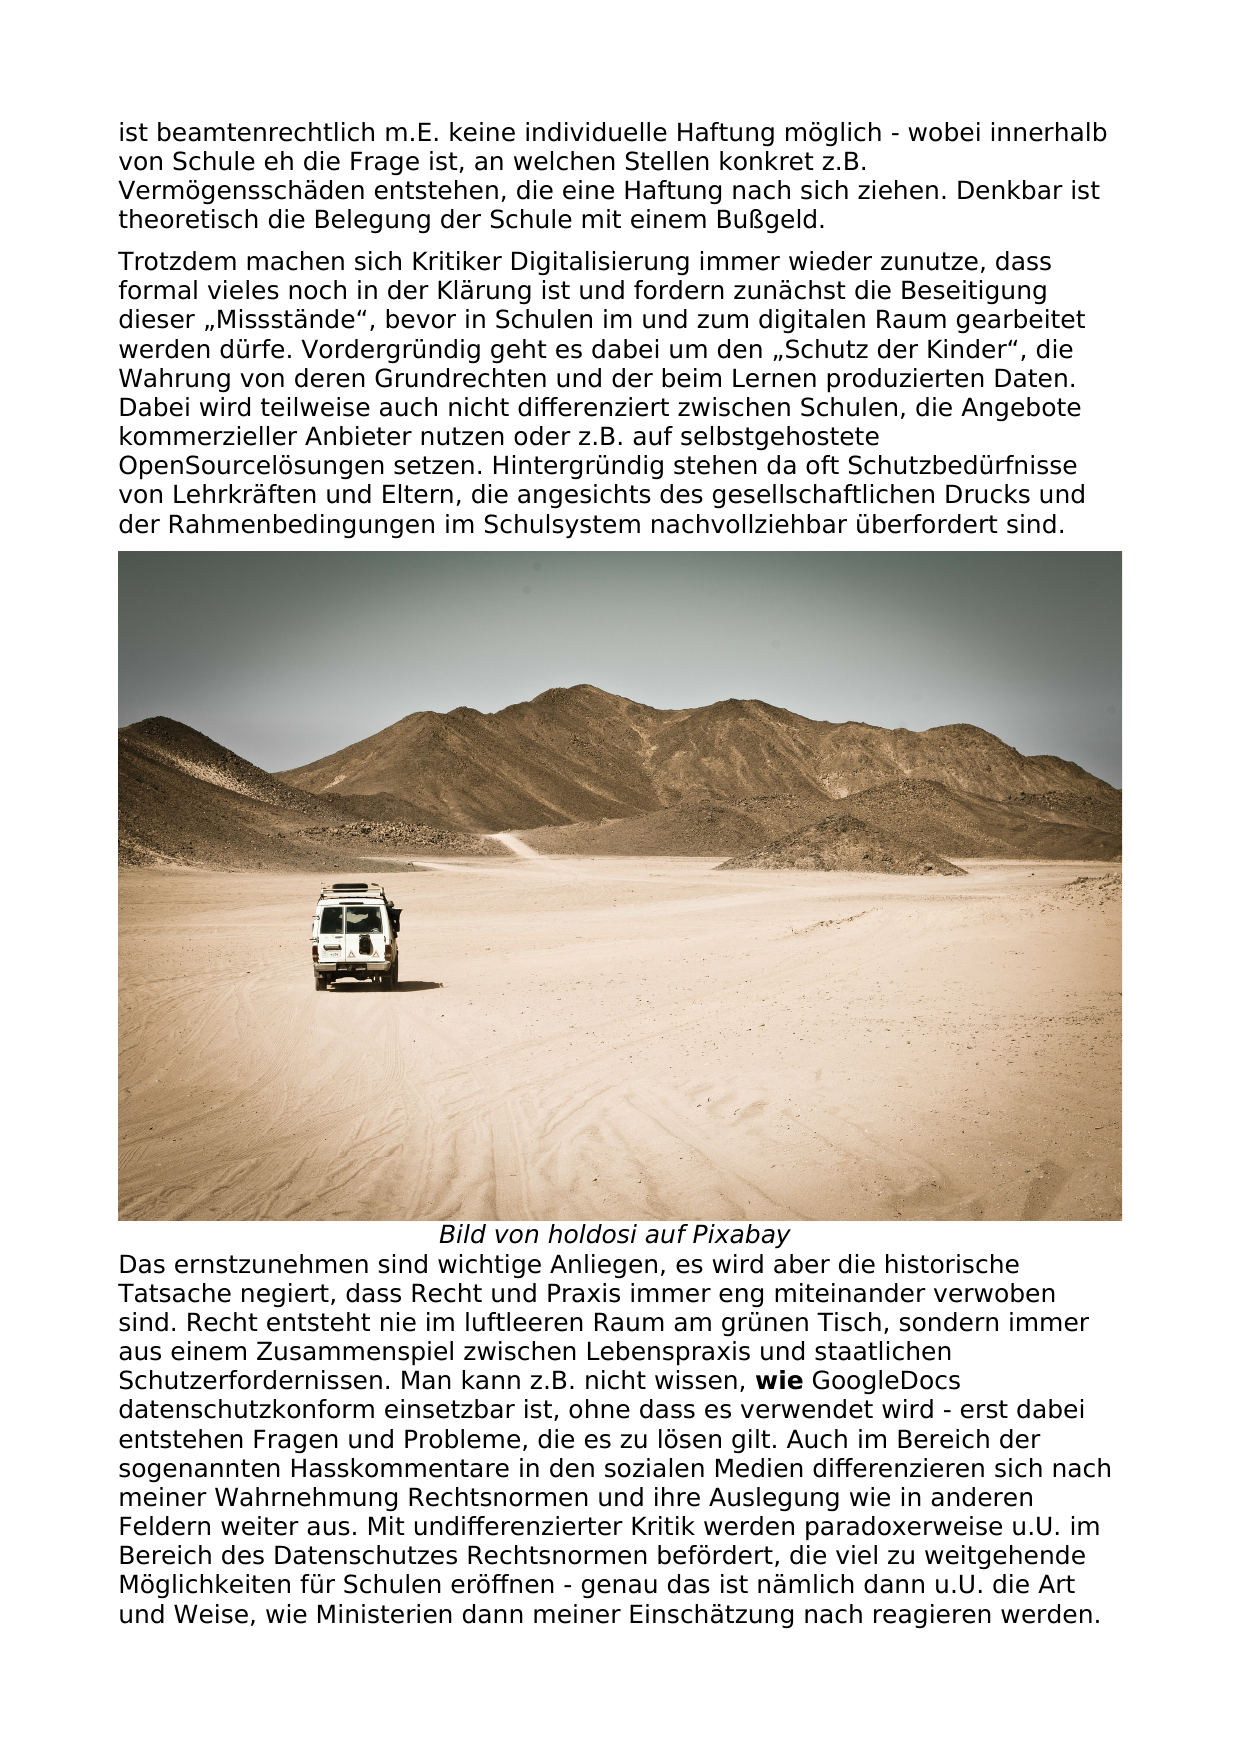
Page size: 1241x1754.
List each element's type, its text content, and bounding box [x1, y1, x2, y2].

text Das ernstzunehmen sind wichtige Anliegen, es wird aber die historische Tatsache negiert, dass Recht und Praxis immer eng miteinander verwoben sind. Recht entsteht nie im luftleeren Raum am grünen Tisch, sondern immer aus einem Zusammenspiel zwischen Lebenspraxis und staatlichen Schutzerfordernissen. Man kann z.B. nicht wissen, wie GoogleDocs datenschutzkonform einsetzbar ist, ohne dass es verwendet wird - erst dabei entstehen Fragen und Probleme, die es zu lösen gilt. Auch im Bereich der sogenannten Hasskommentare in den sozialen Medien differenzieren sich nach meiner Wahrnehmung Rechtsnormen und ihre Auslegung wie in anderen Feldern weiter aus. Mit undifferenzierter Kritik werden paradoxerweise u.U. im Bereich des Datenschutzes Rechtsnormen befördert, die viel zu weitgehende Möglichkeiten für Schulen eröffnen - genau das ist nämlich dann u.U. die Art und Weise, wie Ministerien dann meiner Einschätzung nach reagieren werden. [118, 1250, 1122, 1629]
picture [118, 551, 1123, 1221]
text ist beamtenrechtlich m.E. keine individuelle Haftung möglich - wobei innerhalb von Schule eh die Frage ist, an welchen Stellen konkret z.B. Vermögensschäden entstehen, die eine Haftung nach sich ziehen. Denkbar ist theoretisch die Belegung der Schule mit einem Bußgeld. [118, 118, 1122, 235]
text Trotzdem machen sich Kritiker Digitalisierung immer wieder zunutze, dass formal vieles noch in der Klärung ist und fordern zunächst die Beseitigung dieser „Missstände“, bevor in Schulen im und zum digitalen Raum gearbeitet werden dürfe. Vordergründig geht es dabei um den „Schutz der Kinder“, die Wahrung von deren Grundrechten und der beim Lernen produzierten Daten. Dabei wird teilweise auch nicht differenziert zwischen Schulen, die Angebote kommerzieller Anbieter nutzen oder z.B. auf selbstgehostete OpenSourcelösungen setzen. Hintergründig stehen da oft Schutzbedürfnisse von Lehrkräften und Eltern, die angesichts des gesellschaftlichen Drucks und der Rahmenbedingungen im Schulsystem nachvollziehbar überfordert sind. [118, 247, 1122, 539]
text Bild von holdosi auf Pixabay [118, 1221, 1122, 1250]
